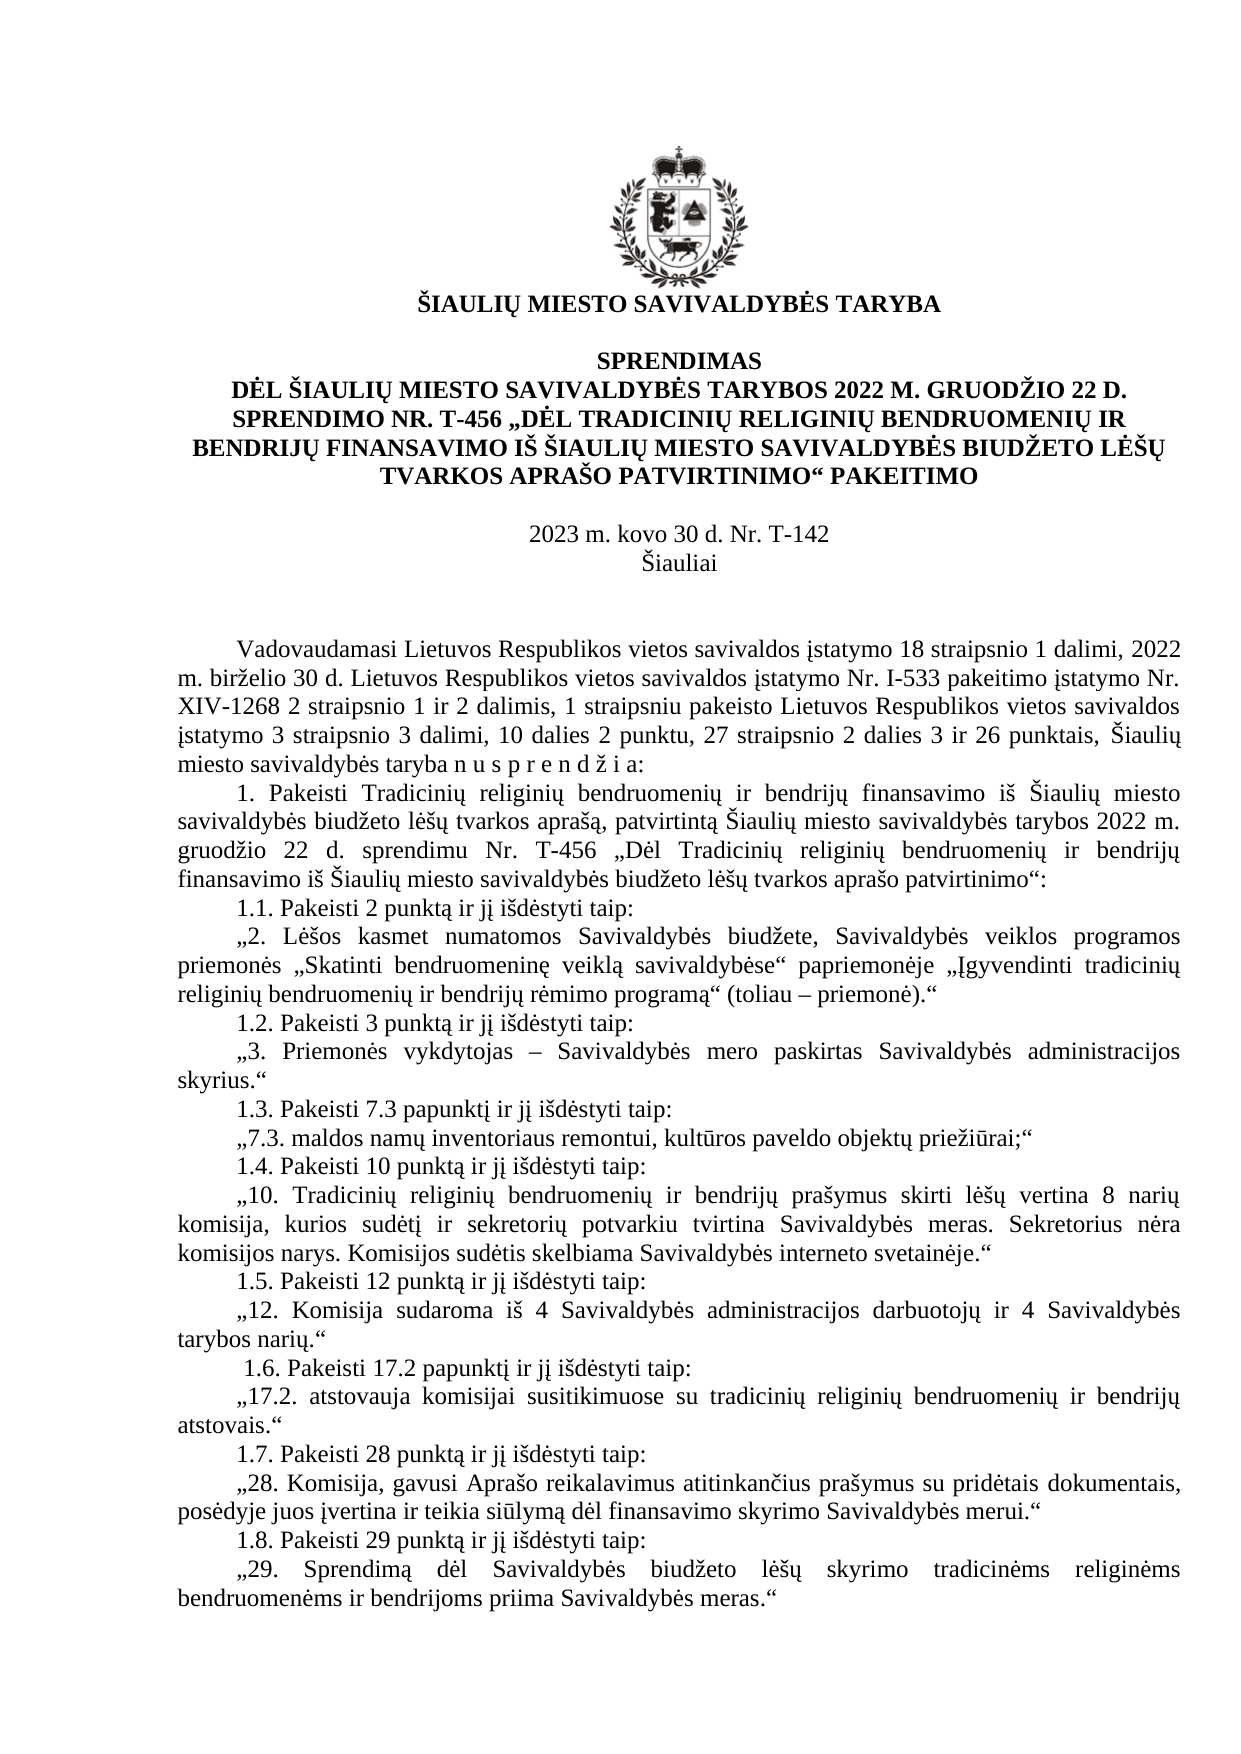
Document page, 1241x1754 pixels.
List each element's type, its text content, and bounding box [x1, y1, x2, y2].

text „3. Priemonės vykdytojas – Savivaldybės mero paskirtas Savivaldybės administracijos skyrius.“ [177, 1036, 1181, 1094]
text 1.4. Pakeisti 10 punktą ir jį išdėstyti taip: [177, 1151, 1181, 1180]
text 2023 m. kovo 30 d. Nr. T-142 [177, 519, 1181, 548]
text 1.5. Pakeisti 12 punktą ir jį išdėstyti taip: [177, 1266, 1181, 1295]
text DĖL ŠIAULIŲ MIESTO SAVIVALDYBĖS TARYBOS 2022 M. GRUODŽIO 22 D. SPRENDIMO nR. t-456 „DĖL TRADICINIŲ RELIGINIŲ BENDRUOMENIŲ IR BENDRIJŲ finansavimo IŠ ŠIAULIŲ MIESTO SAVIVALDYBĖS BIUDŽETO LĖŠŲ TVARKOS APRAŠO PATVIRTINIMO“ PAKEITIMO [177, 375, 1181, 490]
text 1.1. Pakeisti 2 punktą ir jį išdėstyti taip: [236, 893, 1181, 921]
text 1.8. Pakeisti 29 punktą ir jį išdėstyti taip: [177, 1525, 1181, 1554]
text Vadovaudamasi Lietuvos Respublikos vietos savivaldos įstatymo 18 straipsnio 1 dalimi, 2022 m. birželio 30 d. Lietuvos Respublikos vietos savivaldos įstatymo Nr. I-533 pakeitimo įstatymo Nr. XIV-1268 2 straipsnio 1 ir 2 dalimis, 1 straipsniu pakeisto Lietuvos Respublikos vietos savivaldos įstatymo 3 straipsnio 3 dalimi, 10 dalies 2 punktu, 27 straipsnio 2 dalies 3 ir 26 punktais, Šiaulių miesto savivaldybės taryba n u s p r e n d ž i a: [177, 634, 1181, 778]
text 1.3. Pakeisti 7.3 papunktį ir jį išdėstyti taip: [177, 1094, 1181, 1123]
text „17.2. atstovauja komisijai susitikimuose su tradicinių religinių bendruomenių ir bendrijų atstovais.“ [177, 1381, 1181, 1439]
text „12. Komisija sudaroma iš 4 Savivaldybės administracijos darbuotojų ir 4 Savivaldybės tarybos narių.“ [177, 1295, 1181, 1353]
text 1.2. Pakeisti 3 punktą ir jį išdėstyti taip: [177, 1008, 1181, 1036]
text 1.6. Pakeisti 17.2 papunktį ir jį išdėstyti taip: [243, 1353, 1181, 1381]
text Šiauliai [177, 548, 1181, 576]
text 1.7. Pakeisti 28 punktą ir jį išdėstyti taip: [177, 1439, 1181, 1468]
text 1. Pakeisti Tradicinių religinių bendruomenių ir bendrijų finansavimo iš Šiaulių miesto savivaldybės biudžeto lėšų tvarkos aprašą, patvirtintą Šiaulių miesto savivaldybės tarybos 2022 m. gruodžio 22 d. sprendimu Nr. T-456 „Dėl Tradicinių religinių bendruomenių ir bendrijų finansavimo iš Šiaulių miesto savivaldybės biudžeto lėšų tvarkos aprašo patvirtinimo“: [177, 778, 1181, 893]
text „10. Tradicinių religinių bendruomenių ir bendrijų prašymus skirti lėšų vertina 8 narių komisija, kurios sudėtį ir sekretorių potvarkiu tvirtina Savivaldybės meras. Sekretorius nėra komisijos narys. Komisijos sudėtis skelbiama Savivaldybės interneto svetainėje.“ [177, 1180, 1181, 1266]
text „29. Sprendimą dėl Savivaldybės biudžeto lėšų skyrimo tradicinėms religinėms bendruomenėms ir bendrijoms priima Savivaldybės meras.“ [177, 1554, 1181, 1611]
text „7.3. maldos namų inventoriaus remontui, kultūros paveldo objektų priežiūrai;“ [177, 1123, 1181, 1151]
text „2. Lėšos kasmet numatomos Savivaldybės biudžete, Savivaldybės veiklos programos priemonės „Skatinti bendruomeninę veiklą savivaldybėse“ papriemonėje „Įgyvendinti tradicinių religinių bendruomenių ir bendrijų rėmimo programą“ (toliau – priemonė).“ [177, 921, 1181, 1008]
text ŠIAULIŲ MIESTO SAVIVALDYBĖS TARYBA [177, 289, 1181, 318]
text sprendimas [177, 346, 1181, 375]
text „28. Komisija, gavusi Aprašo reikalavimus atitinkančius prašymus su pridėtais dokumentais, posėdyje juos įvertina ir teikia siūlymą dėl finansavimo skyrimo Savivaldybės merui.“ [177, 1468, 1181, 1525]
